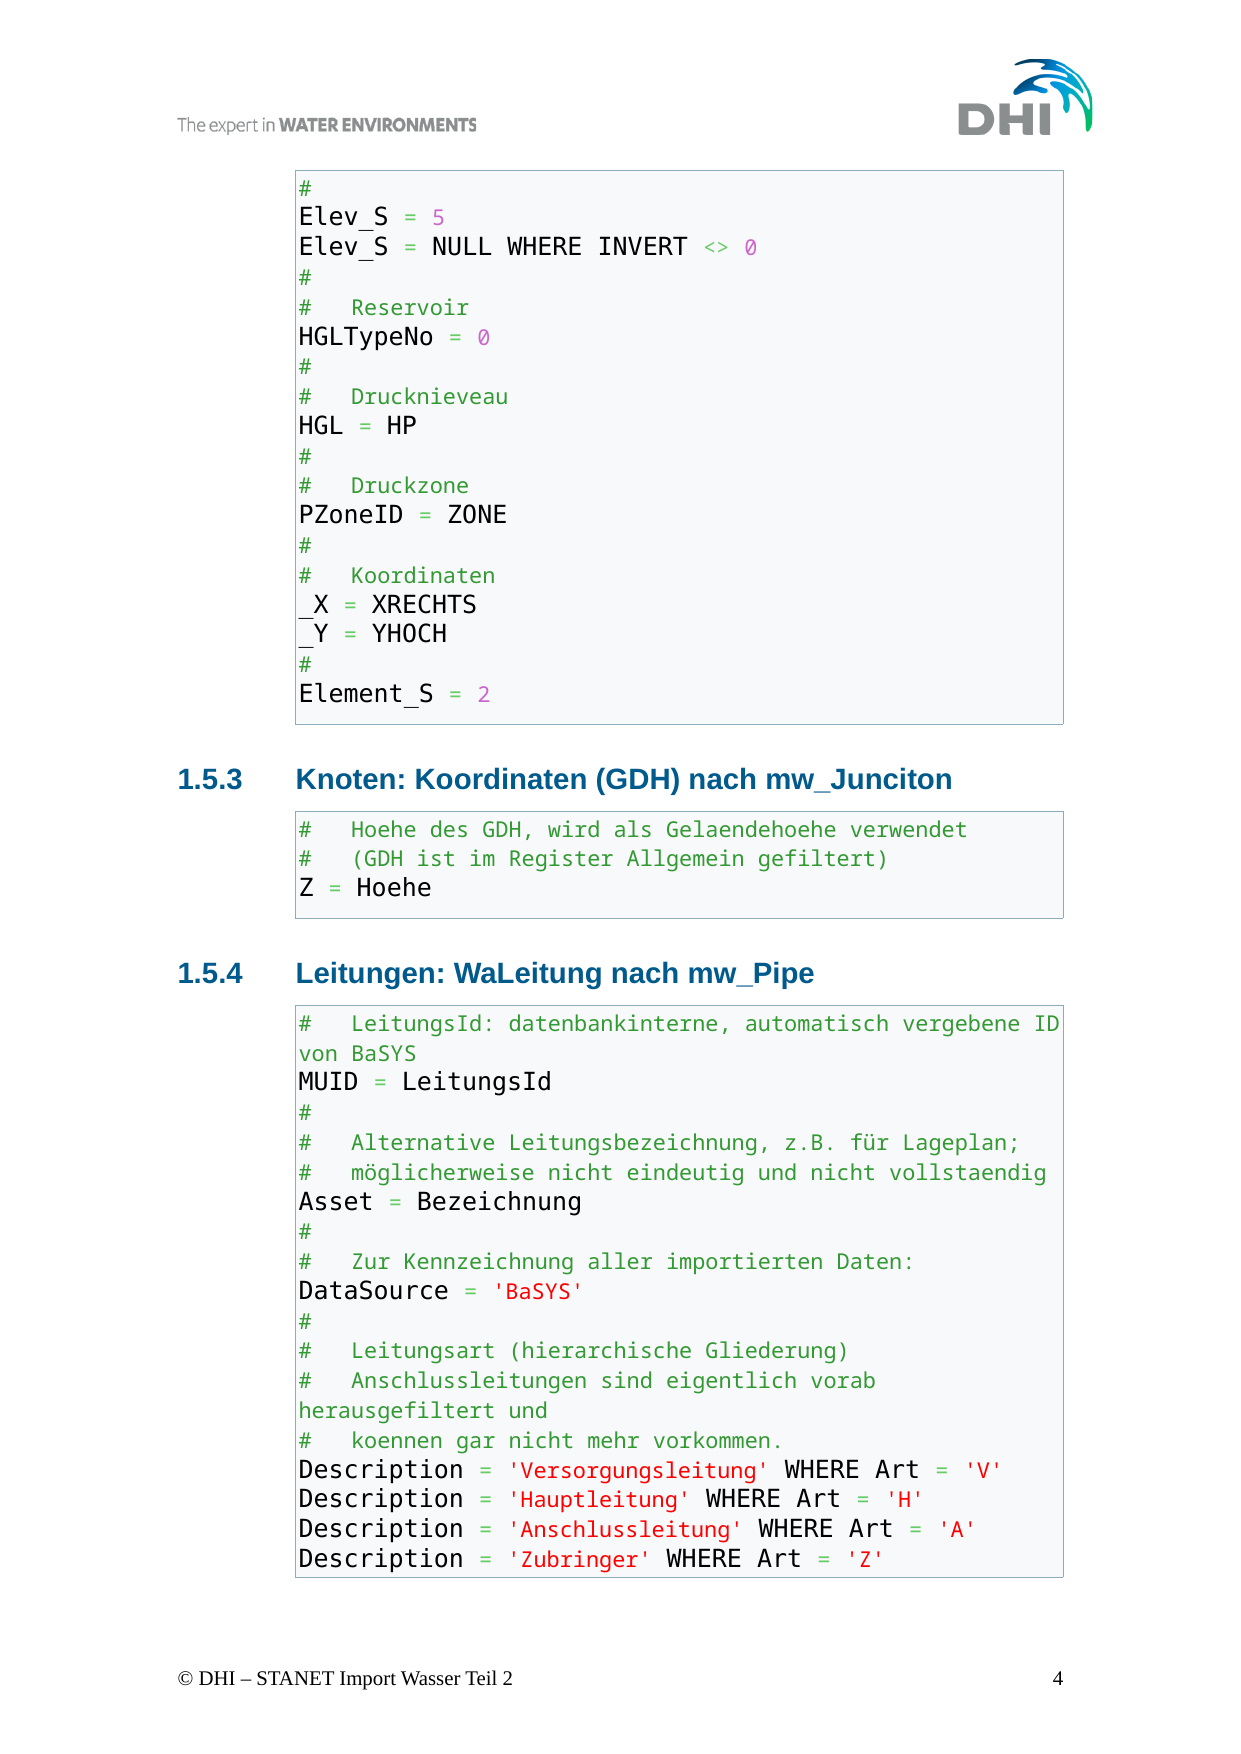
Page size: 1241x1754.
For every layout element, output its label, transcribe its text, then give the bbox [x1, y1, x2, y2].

table_header # Hoehe des GDH, wird als Gelaendehoehe verwendet # (GDH ist im Register Allgemein gefiltert) Z = Hoehe [296, 812, 1063, 918]
subtitle Knoten: Koordinaten (GDH) nach mw_Junciton [177, 762, 1063, 796]
picture [958, 59, 1093, 135]
table_header # Elev_S = 5 Elev_S = NULL WHERE INVERT <> 0 # # Reservoir HGLTypeNo = 0 # # Drucknieveau HGL = HP # # Druckzone PZoneID = ZONE # # Koordinaten _X = XRECHTS _Y = YHOCH # Element_S = 2 [296, 171, 1063, 723]
table_header # LeitungsId: datenbankinterne, automatisch vergebene ID von BaSYS MUID = LeitungsId # # Alternative Leitungsbezeichnung, z.B. für Lageplan; # möglicherweise nicht eindeutig und nicht vollstaendig Asset = Bezeichnung # # Zur Kennzeichnung aller importierten Daten: DataSource = 'BaSYS' # # Leitungsart (hierarchische Gliederung) # Anschlussleitungen sind eigentlich vorab herausgefiltert und # koennen gar nicht mehr vorkommen. Description = 'Versorgungsleitung' WHERE Art = 'V' Description = 'Hauptleitung' WHERE Art = 'H' Description = 'Anschlussleitung' WHERE Art = 'A' Description = 'Zubringer' WHERE Art = 'Z' [296, 1006, 1063, 1577]
picture [177, 117, 477, 135]
subtitle Leitungen: WaLeitung nach mw_Pipe [177, 956, 1063, 990]
